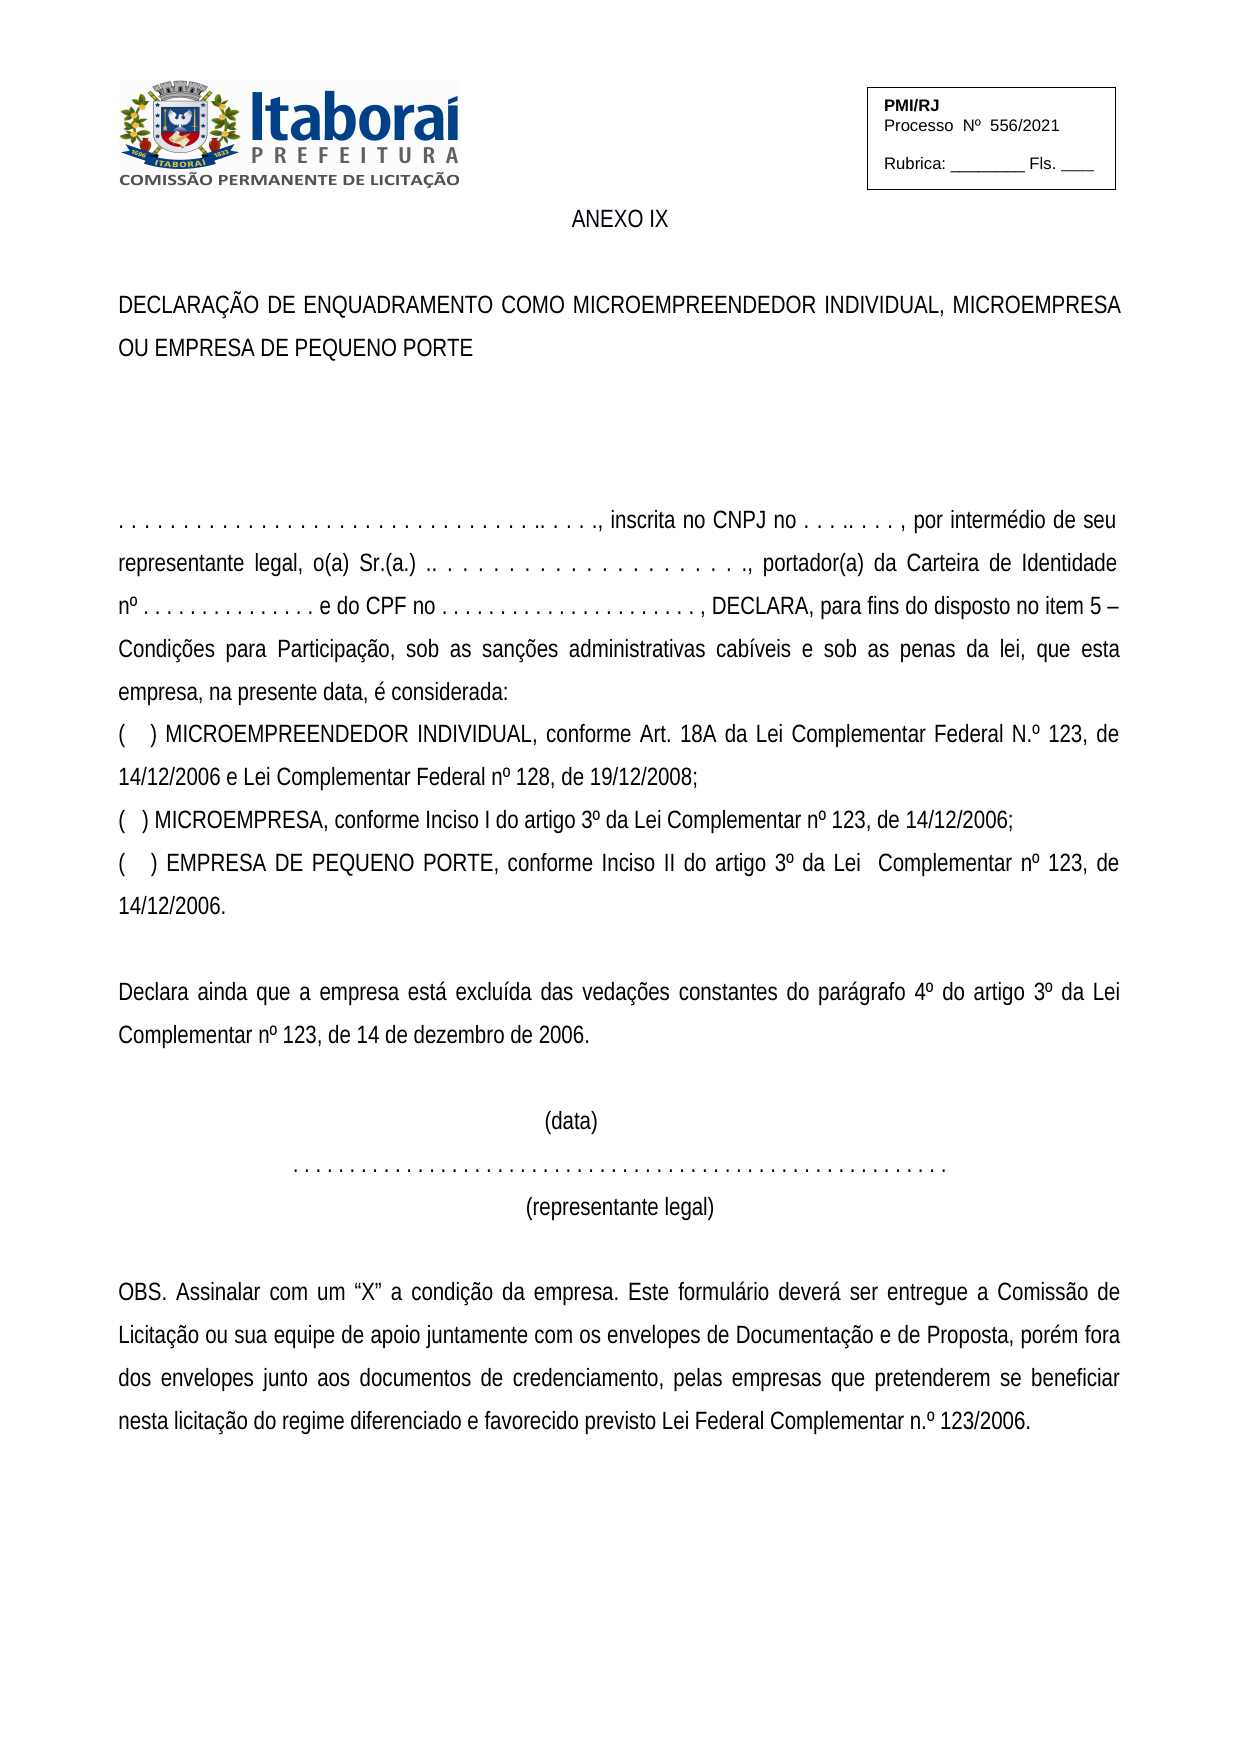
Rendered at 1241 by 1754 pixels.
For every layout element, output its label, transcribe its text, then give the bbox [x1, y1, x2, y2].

text Rubrica: ________ Fls. ____ [884, 154, 1099, 174]
text PMI/RJ [884, 96, 1099, 115]
text . . . . . . . . . . . . . . . . . . . . . . . . . . . . . . . . .. . . . ., inscrita no CNPJ no . . . .. . . . , por intermédio de seu representante legal, o(a) Sr.(a.) .. . . . . . . . . . . . . . . . . . . . ., portador(a) da Carteira de Identidade nº . . . . . . . . . . . . . . . e do CPF no . . . . . . . . . . . . . . . . . . . . . . , DECLARA, para fins do disposto no item 5 – Condições para Participação, sob as sanções administrativas cabíveis e sob as penas da lei, que esta empresa, na presente data, é considerada: [118, 505, 1122, 705]
text ( ) MICROEMPRESA, conforme Inciso I do artigo 3º da Lei Complementar nº 123, de 14/12/2006; [118, 805, 1122, 834]
text (data) [118, 1106, 1122, 1134]
text ( ) MICROEMPREENDEDOR INDIVIDUAL, conforme Art. 18A da Lei Complementar Federal N.º 123, de 14/12/2006 e Lei Complementar Federal nº 128, de 19/12/2008; [118, 719, 1122, 791]
text ( ) EMPRESA DE PEQUENO PORTE, conforme Inciso II do artigo 3º da Lei Complementar nº 123, de 14/12/2006. [118, 848, 1122, 920]
text (representante legal) [118, 1192, 1122, 1220]
text DECLARAÇÃO DE ENQUADRAMENTO COMO MICROEMPREENDEDOR INDIVIDUAL, MICROEMPRESA OU EMPRESA DE PEQUENO PORTE [118, 290, 1122, 362]
text Declara ainda que a empresa está excluída das vedações constantes do parágrafo 4º do artigo 3º da Lei Complementar nº 123, de 14 de dezembro de 2006. [118, 977, 1122, 1048]
text . . . . . . . . . . . . . . . . . . . . . . . . . . . . . . . . . . . . . . . . . . . . . . . . . . . . . . . . . . [118, 1149, 1122, 1177]
text Processo Nº 556/2021 [884, 115, 1099, 134]
text OBS. Assinalar com um “X” a condição da empresa. Este formulário deverá ser entregue a Comissão de Licitação ou sua equipe de apoio juntamente com os envelopes de Documentação e de Proposta, porém fora dos envelopes junto aos documentos de credenciamento, pelas empresas que pretenderem se beneficiar nesta licitação do regime diferenciado e favorecido previsto Lei Federal Complementar n.º 123/2006. [118, 1277, 1122, 1435]
text ANEXO IX [118, 204, 1122, 233]
